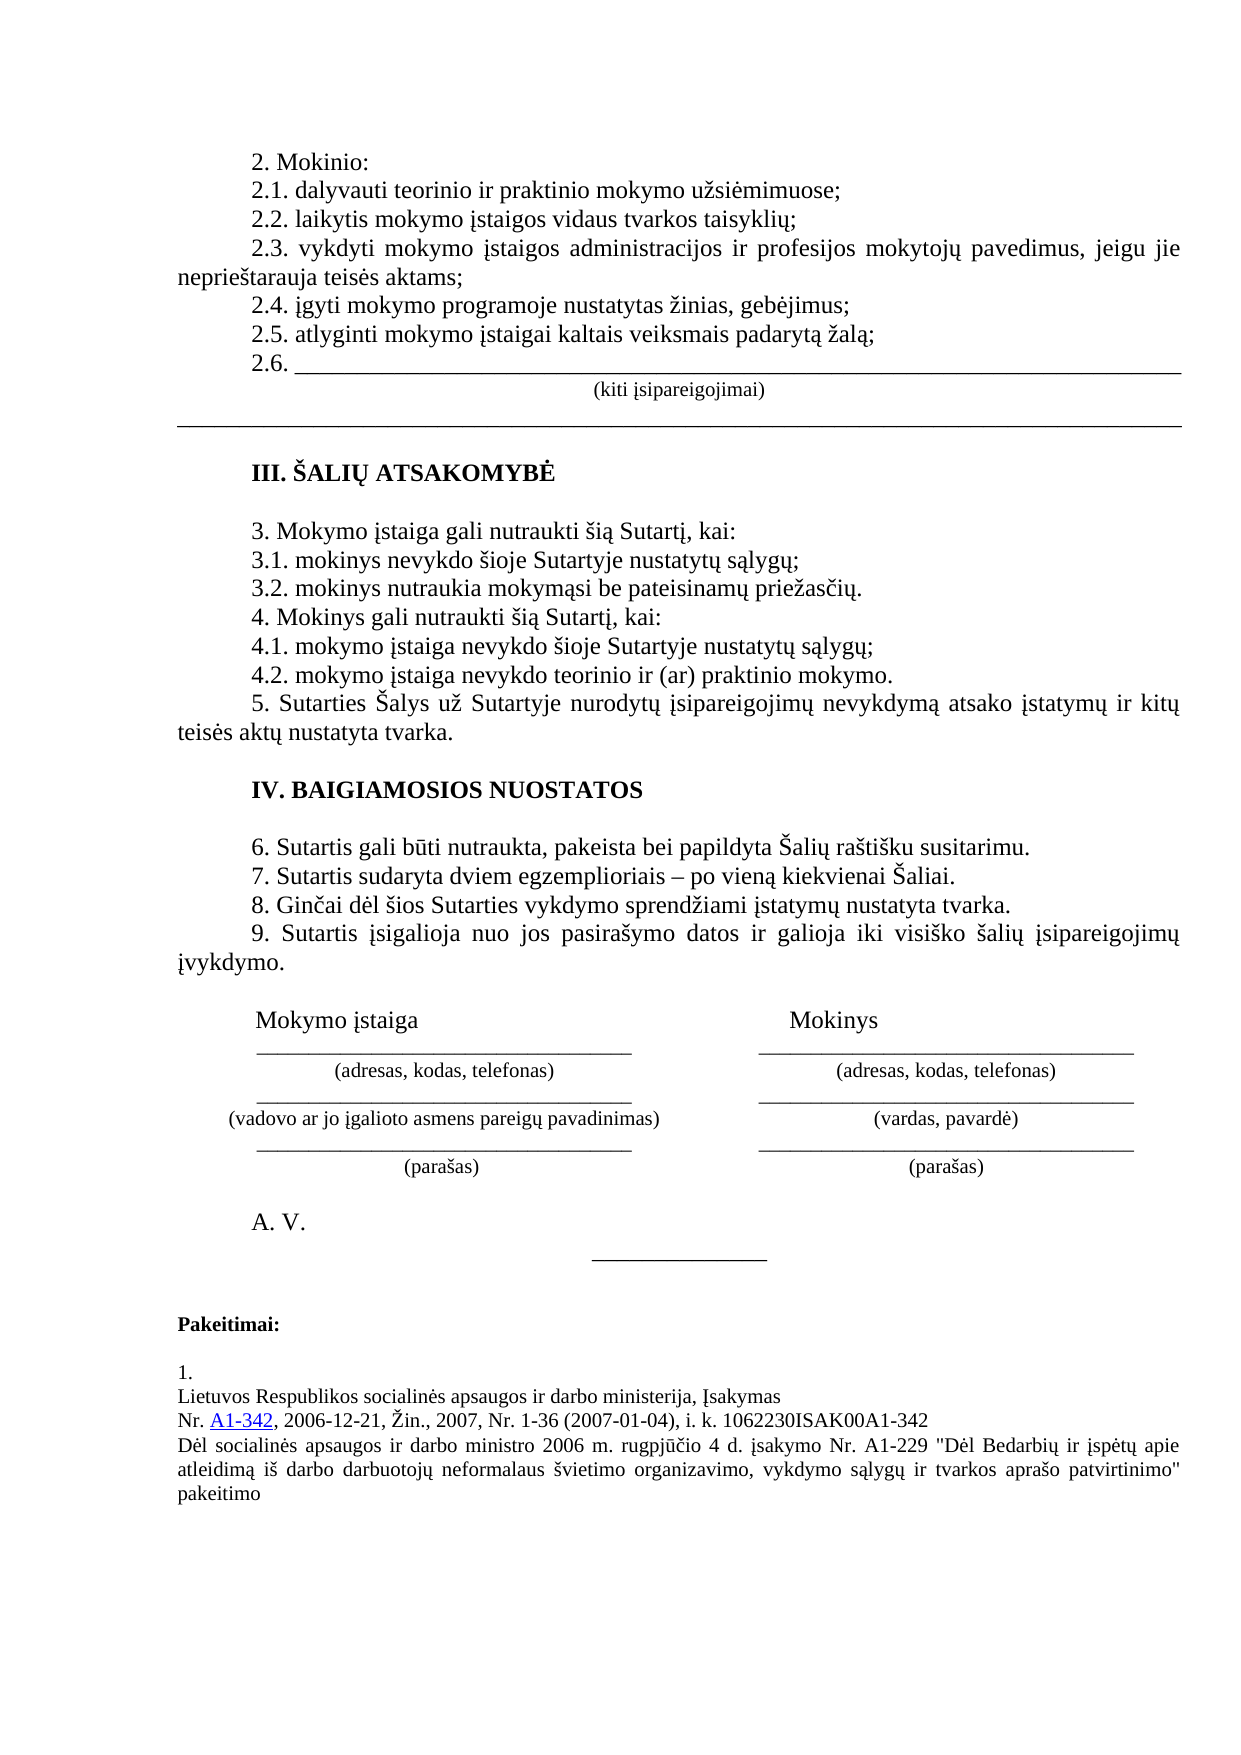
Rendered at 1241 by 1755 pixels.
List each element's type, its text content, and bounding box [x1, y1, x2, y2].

text A. V. [177, 1207, 1181, 1235]
text (kiti įsipareigojimai) [177, 377, 1181, 401]
text 3.1. mokinys nevykdo šioje Sutartyje nustatytų sąlygų; [177, 545, 1181, 573]
text Pakeitimai: [177, 1312, 1181, 1336]
text ______________ [177, 1235, 1181, 1264]
text 5. Sutarties Šalys už Sutartyje nurodytų įsipareigojimų nevykdymą atsako įstatymų ir kitų teisės aktų nustatyta tvarka. [177, 688, 1181, 746]
text 4.1. mokymo įstaiga nevykdo šioje Sutartyje nustatytų sąlygų; [177, 631, 1181, 660]
text Nr. A1-342, 2006-12-21, Žin., 2007, Nr. 1-36 (2007-01-04), i. k. 1062230ISAK00A1-342 [177, 1408, 1181, 1432]
text 4.2. mokymo įstaiga nevykdo teorinio ir (ar) praktinio mokymo. [177, 660, 1181, 688]
text 8. Ginčai dėl šios Sutarties vykdymo sprendžiami įstatymų nustatyta tvarka. [177, 890, 1181, 918]
text 2.3. vykdyti mokymo įstaigos administracijos ir profesijos mokytojų pavedimus, jeigu jie neprieštarauja teisės aktams; [177, 233, 1181, 291]
text 2.5. atlyginti mokymo įstaigai kaltais veiksmais padarytą žalą; [177, 319, 1181, 348]
text 9. Sutartis įsigalioja nuo jos pasirašymo datos ir galioja iki visiško šalių įsipareigojimų įvykdymo. [177, 918, 1181, 976]
text 2. Mokinio: [177, 147, 1181, 176]
text IV. BAIGIAMOSIOS NUOSTATOS [177, 775, 1181, 803]
text 6. Sutartis gali būti nutraukta, pakeista bei papildyta Šalių raštišku susitarimu. [177, 832, 1181, 861]
text 2.6. [177, 348, 1181, 377]
text Dėl socialinės apsaugos ir darbo ministro 2006 m. rugpjūčio 4 d. įsakymo Nr. A1-229 "Dėl Bedarbių ir įspėtų apie atleidimą iš darbo darbuotojų neformalaus švietimo organizavimo, vykdymo sąlygų ir tvarkos aprašo patvirtinimo" pakeitimo [177, 1432, 1181, 1505]
text 2.4. įgyti mokymo programoje nustatytas žinias, gebėjimus; [177, 291, 1181, 319]
text 2.1. dalyvauti teorinio ir praktinio mokymo užsiėmimuose; [177, 176, 1181, 204]
text Lietuvos Respublikos socialinės apsaugos ir darbo ministerija, Įsakymas [177, 1384, 1181, 1408]
text 1. [177, 1360, 1181, 1384]
text 4. Mokinys gali nutraukti šią Sutartį, kai: [177, 602, 1181, 631]
text 7. Sutartis sudaryta dviem egzemplioriais – po vieną kiekvienai Šaliai. [177, 861, 1181, 890]
text 2.2. laikytis mokymo įstaigos vidaus tvarkos taisyklių; [177, 204, 1181, 233]
text 3. Mokymo įstaiga gali nutraukti šią Sutartį, kai: [177, 516, 1181, 545]
text III. ŠALIŲ ATSAKOMYBĖ [177, 458, 1181, 487]
text 3.2. mokinys nutraukia mokymąsi be pateisinamų priežasčių. [177, 573, 1181, 602]
